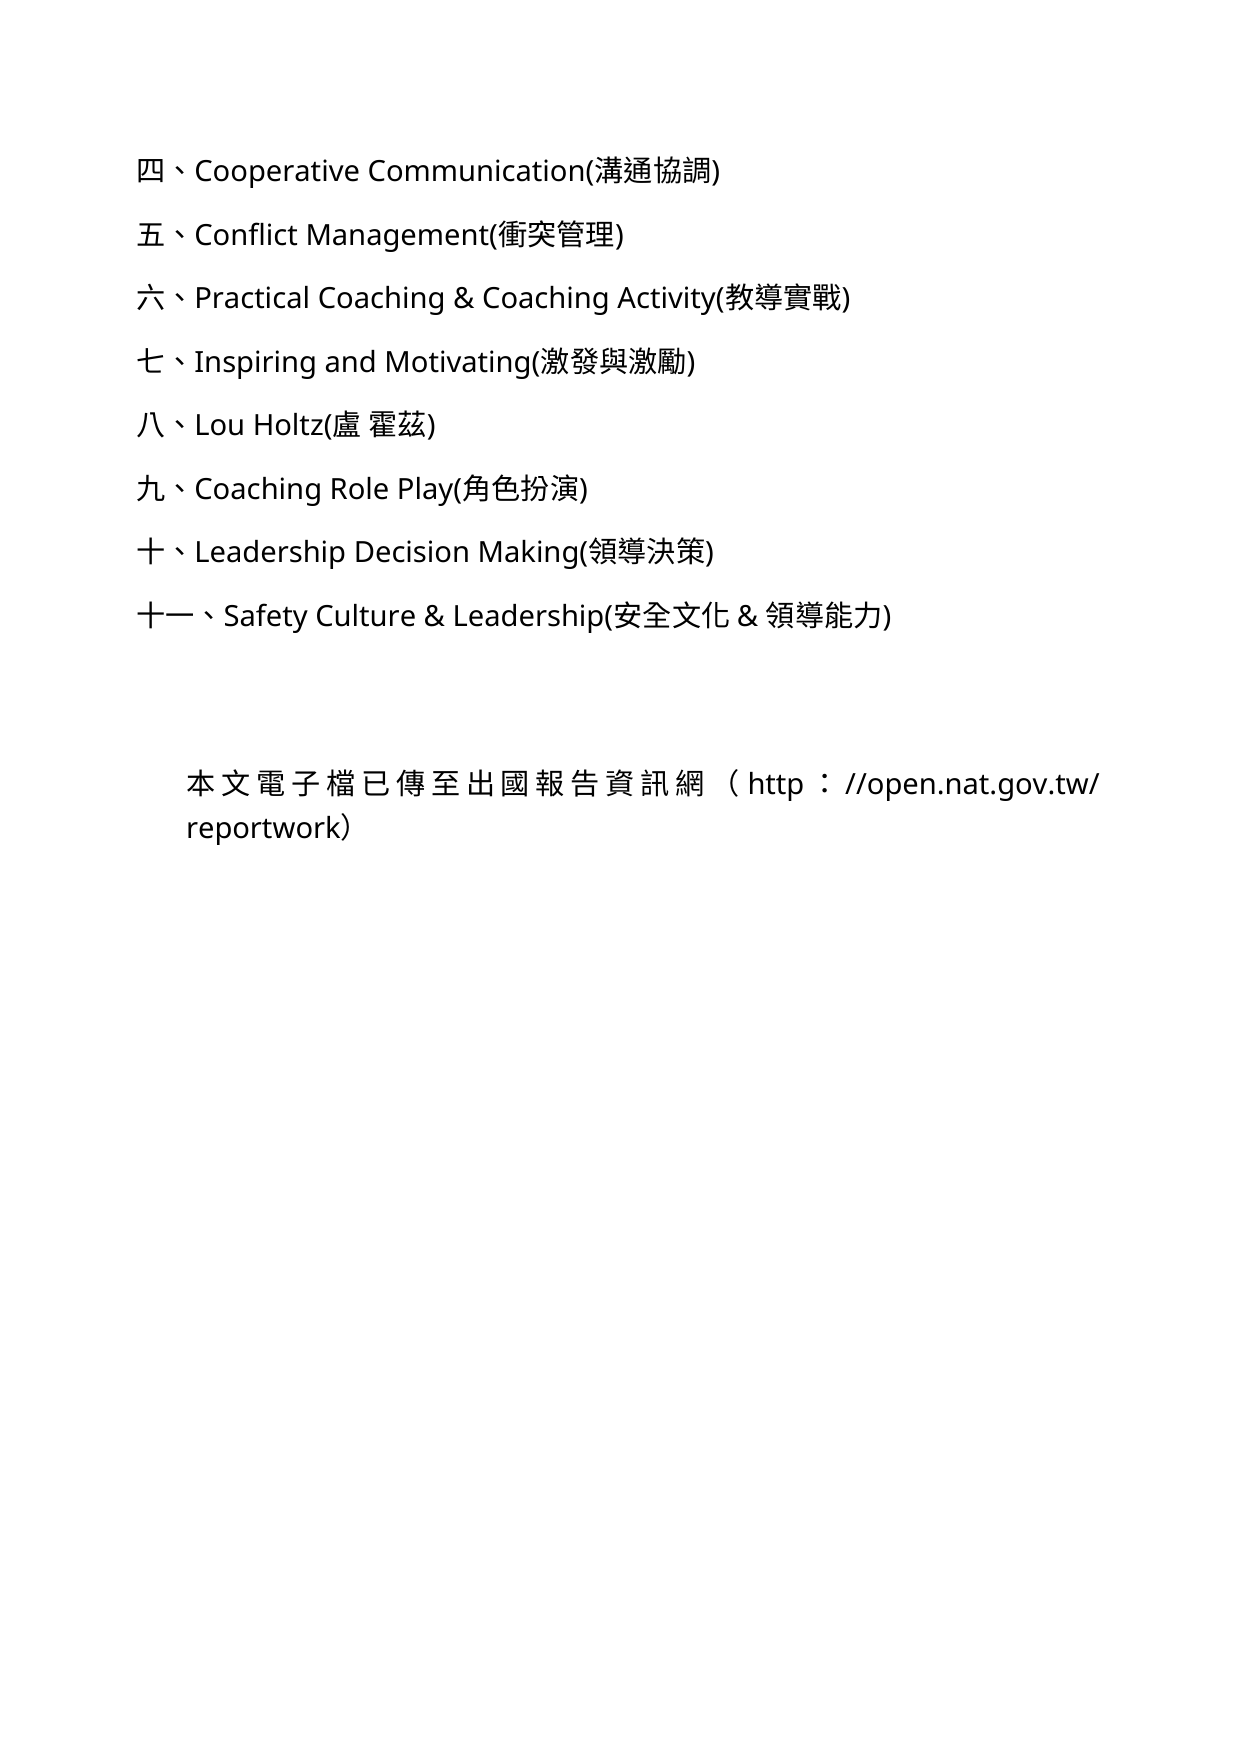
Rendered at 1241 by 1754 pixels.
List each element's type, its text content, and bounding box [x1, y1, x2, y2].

text 六、Practical Coaching & Coaching Activity(教導實戰) [136, 275, 1100, 317]
text 五、Conflict Management(衝突管理) [136, 211, 1100, 254]
text 七、Inspiring and Motivating(激發與激勵) [136, 338, 1100, 381]
text 十、Leadership Decision Making(領導決策) [136, 529, 1100, 571]
text 九、Coaching Role Play(角色扮演) [136, 465, 1100, 508]
text 本文電子檔已傳至出國報告資訊網（http：//open.nat.gov.tw/reportwork） [186, 759, 1100, 847]
text 十一、Safety Culture & Leadership(安全文化 & 領導能力) [136, 592, 1100, 635]
text 八、Lou Holtz(盧 霍茲) [136, 402, 1100, 444]
text 四、Cooperative Communication(溝通協調) [136, 148, 1100, 190]
